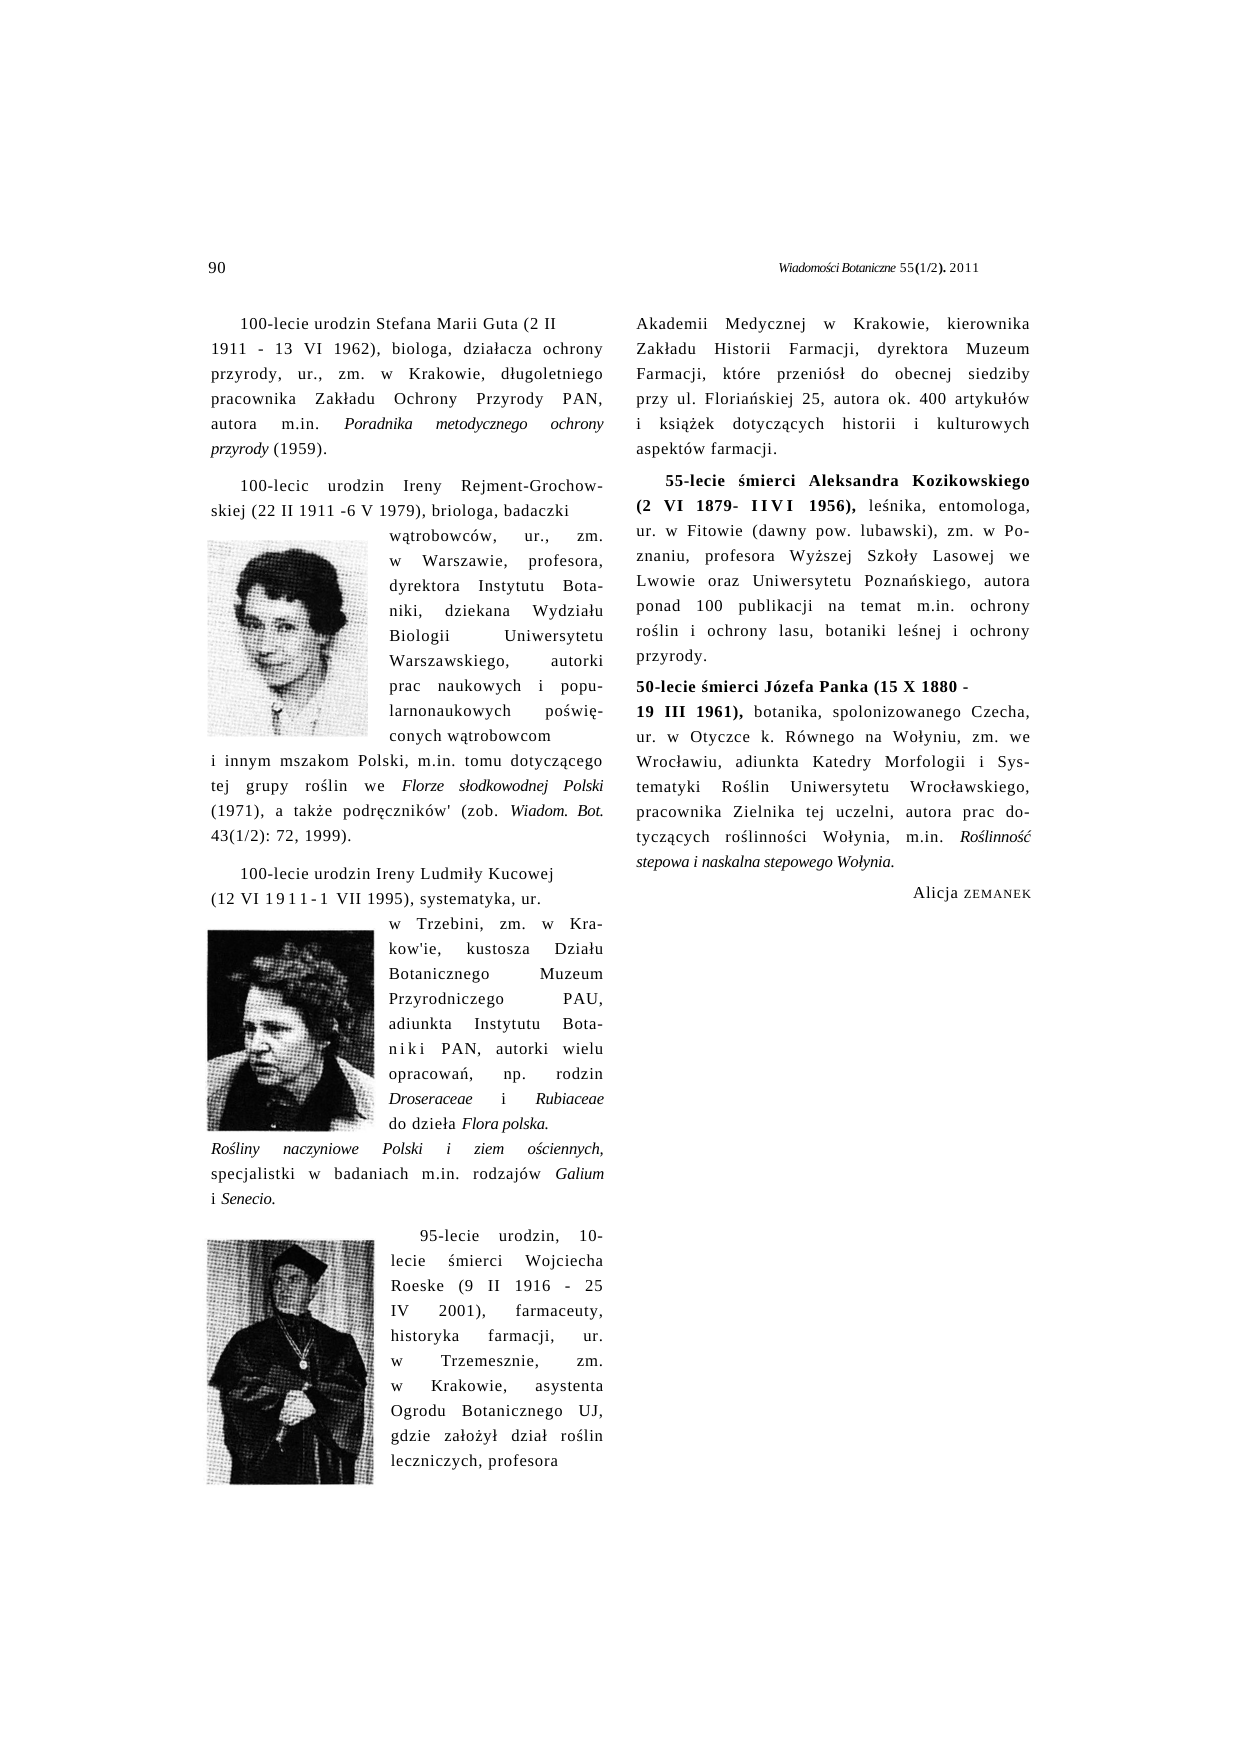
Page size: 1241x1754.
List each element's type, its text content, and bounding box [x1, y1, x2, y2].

picture [207, 540, 368, 737]
text 95-lecie urodzin, 10- lecie śmierci Wojciecha Roeske (9 II 1916 - 25 IV 2001), farmaceuty, historyka farmacji, ur. w Trzemesznie, zm. w Krakowie, asystenta Ogrodu Botanicznego UJ, gdzie założył dział roślin leczniczych, profesora [391, 1222, 604, 1472]
text Rośliny naczyniowe Polski i ziem ościennych, specjalistki w badaniach m.in. rodzajów Galium i Senecio. [211, 1134, 604, 1209]
text w Trzebini, zm. w Kra- kow'ie, kustosza Działu Botanicznego Muzeum Przyrodniczego PAU, adiunkta Instytutu Bota- niki PAN, autorki wielu opracowań, np. rodzin Droseraceae i Rubiaceae do dzieła Flora polska. [388, 909, 604, 1134]
text Wiadomości Botaniczne 55(1/2). 2011 [778, 262, 979, 275]
text (12 VI 1911-1 VII 1995), systematyka, ur. [211, 884, 606, 909]
text 100-lecic urodzin Ireny Rejment-Grochow- skiej (22 II 1911 -6 V 1979), briologa, badaczki [211, 472, 604, 522]
text i innym mszakom Polski, m.in. tomu dotyczącego tej grupy roślin we Florze słodkowodnej Polski (1971), a także podręczników' (zob. Wiadom. Bot. 43(1/2): 72, 1999). [211, 747, 604, 847]
text wątrobowców, ur., zm. w Warszawie, profesora, dyrektora Instytutu Bota- niki, dziekana Wydziału Biologii Uniwersytetu Warszawskiego, autorki prac naukowych i popu- larnonaukowych poświę- conych wątrobowcom [389, 522, 604, 747]
text 50-lecie śmierci Józefa Panka (15 X 1880 - [636, 672, 1033, 697]
text 90 [208, 260, 226, 277]
text 19 III 1961), botanika, spolonizowanego Czecha, ur. w Otyczce k. Równego na Wołyniu, zm. we Wrocławiu, adiunkta Katedry Morfologii i Sys- tematyki Roślin Uniwersytetu Wrocławskiego, pracownika Zielnika tej uczelni, autora prac do- tyczących roślinności Wołynia, m.in. Roślinność stepowa i naskalna stepowego Wołynia. [636, 697, 1031, 872]
text Akademii Medycznej w Krakowie, kierownika Zakładu Historii Farmacji, dyrektora Muzeum Farmacji, które przeniósł do obecnej siedziby przy ul. Floriańskiej 25, autora ok. 400 artykułów i książek dotyczących historii i kulturowych aspektów farmacji. [636, 310, 1031, 460]
text 100-lecie urodzin Stefana Marii Guta (2 II [211, 309, 606, 334]
text 1911 - 13 VI 1962), biologa, działacza ochrony przyrody, ur., zm. w Krakowie, długoletniego pracownika Zakładu Ochrony Przyrody PAN, autora m.in. Poradnika metodycznego ochrony przyrody (1959). [211, 334, 604, 459]
picture [202, 1238, 376, 1491]
text 55-lecie śmierci Aleksandra Kozikowskiego (2 VI 1879- IIVI 1956), leśnika, entomologa, ur. w Fitowie (dawny pow. lubawski), zm. w Po- znaniu, profesora Wyższej Szkoły Lasowej we Lwowie oraz Uniwersytetu Poznańskiego, autora ponad 100 publikacji na temat m.in. ochrony roślin i ochrony lasu, botaniki leśnej i ochrony przyrody. [636, 466, 1031, 666]
text Alicja ZEMANEK [634, 885, 1031, 902]
picture [205, 928, 376, 1133]
text 100-lecie urodzin Ireny Ludmiły Kucowej [211, 859, 606, 884]
